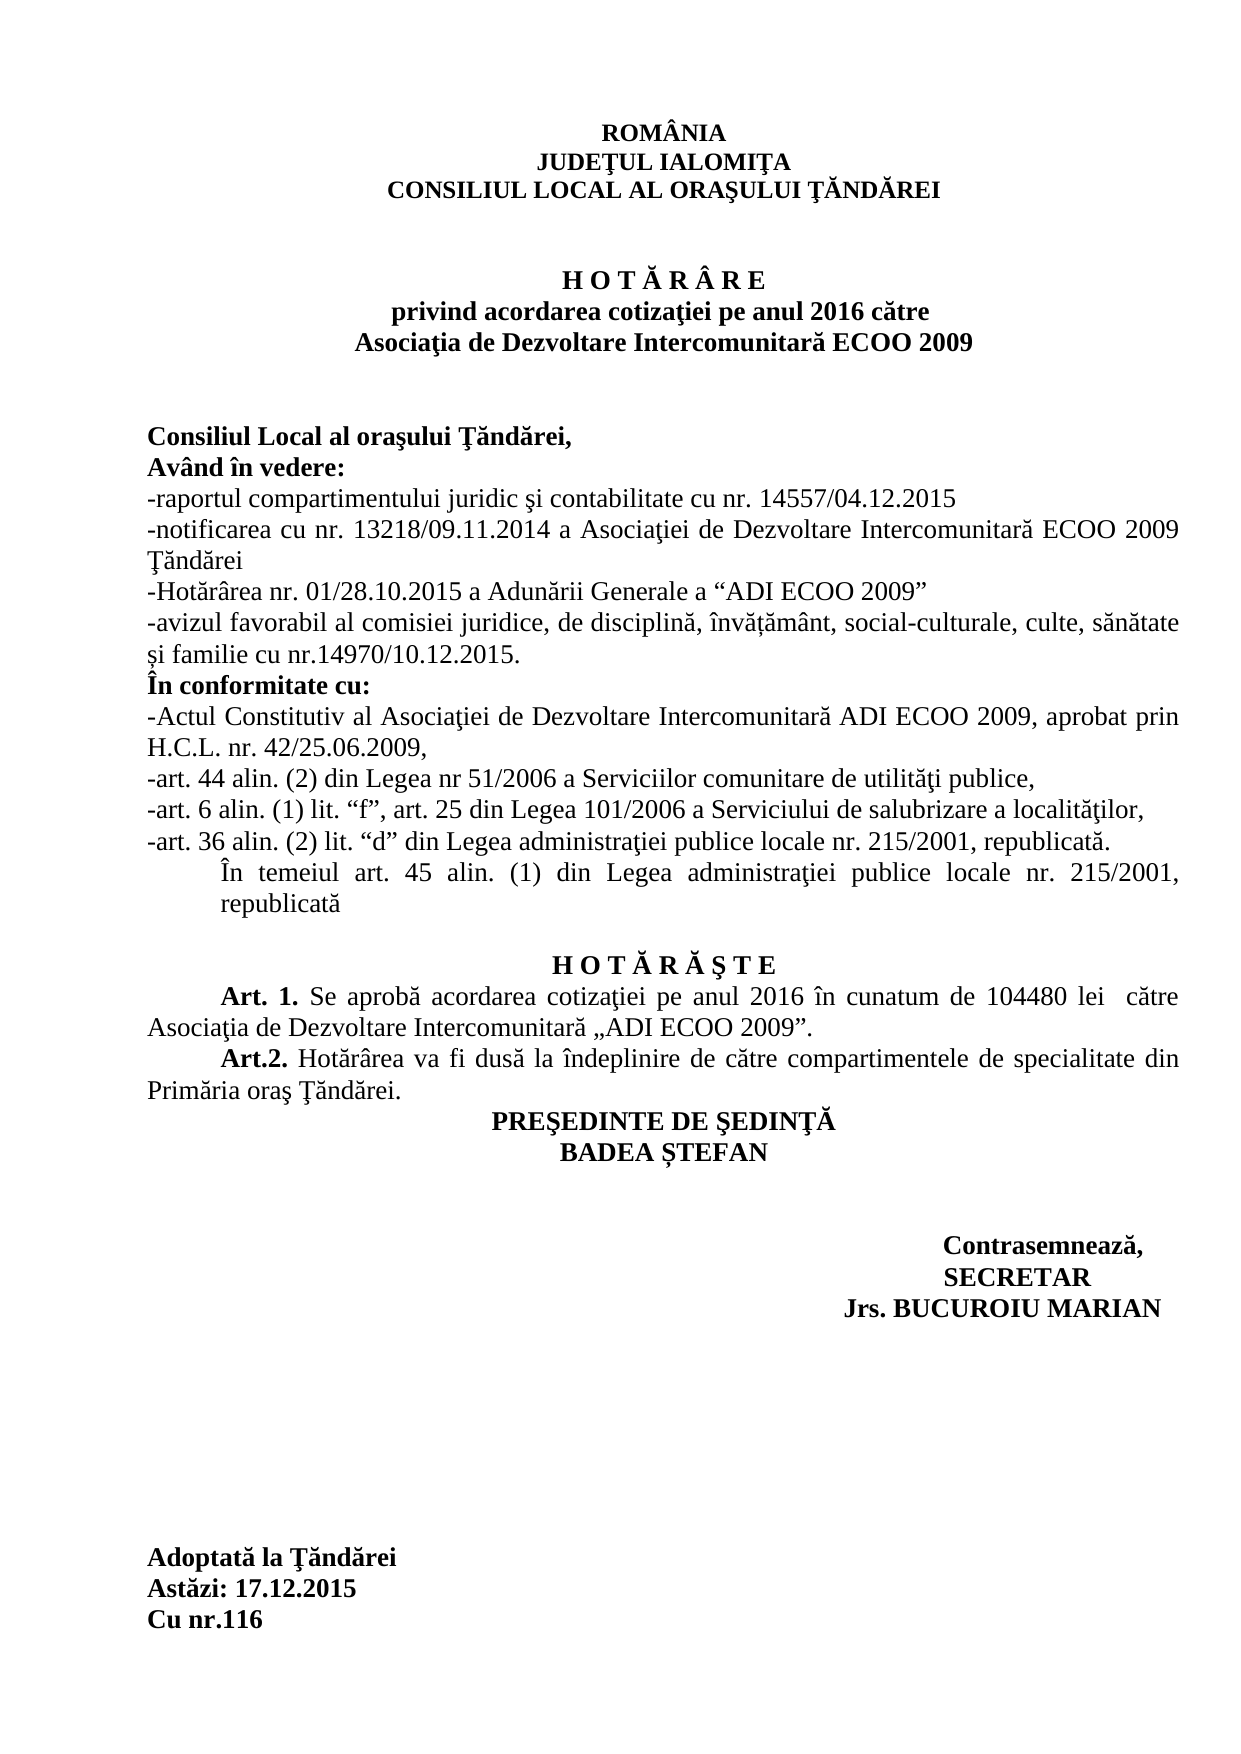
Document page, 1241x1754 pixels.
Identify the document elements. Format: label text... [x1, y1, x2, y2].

text Asociaţia de Dezvoltare Intercomunitară ECOO 2009 [147, 326, 1181, 357]
text BADEA ȘTEFAN [147, 1136, 1181, 1167]
list -Hotărârea nr. 01/28.10.2015 a Adunării Generale a “ADI ECOO 2009” [147, 575, 1181, 607]
text Art.2. Hotărârea va fi dusă la îndeplinire de către compartimentele de specialitate din Primăria oraş Ţăndărei. [147, 1043, 1181, 1105]
list -art. 6 alin. (1) lit. “f”, art. 25 din Legea 101/2006 a Serviciului de salubrizare a localităţilor, [147, 793, 1181, 824]
text JUDEŢUL IALOMIŢA [147, 147, 1181, 175]
text Astăzi: 17.12.2015 [147, 1572, 1181, 1603]
text ROMÂNIA [147, 118, 1181, 147]
list -art. 36 alin. (2) lit. “d” din Legea administraţiei publice locale nr. 215/2001, republicată. [147, 824, 1181, 856]
text Având în vedere: [147, 451, 1181, 482]
text În temeiul art. 45 alin. (1) din Legea administraţiei publice locale nr. 215/2001, republicată [220, 856, 1181, 918]
list -Actul Constitutiv al Asociaţiei de Dezvoltare Intercomunitară ADI ECOO 2009, aprobat prin H.C.L. nr. 42/25.06.2009, [147, 700, 1181, 762]
text Jrs. BUCUROIU MARIAN [735, 1292, 1181, 1323]
list -notificarea cu nr. 13218/09.11.2014 a Asociaţiei de Dezvoltare Intercomunitară ECOO 2009 Ţăndărei [147, 513, 1181, 575]
text CONSILIUL LOCAL AL ORAŞULUI ŢĂNDĂREI [147, 175, 1181, 204]
text PREŞEDINTE DE ŞEDINŢĂ [147, 1105, 1181, 1136]
text H O T Ă R Â R E [147, 264, 1181, 295]
text H O T Ă R Ă Ş T E [147, 949, 1181, 980]
text Cu nr.116 [147, 1603, 1181, 1634]
text Art. 1. Se aprobă acordarea cotizaţiei pe anul 2016 în cunatum de 104480 lei către Asociaţia de Dezvoltare Intercomunitară „ADI ECOO 2009”. [147, 980, 1181, 1043]
text Consiliul Local al oraşului Ţăndărei, [147, 420, 1181, 451]
list -raportul compartimentului juridic şi contabilitate cu nr. 14557/04.12.2015 [147, 482, 1181, 513]
list -art. 44 alin. (2) din Legea nr 51/2006 a Serviciilor comunitare de utilităţi publice, [147, 762, 1181, 793]
list -avizul favorabil al comisiei juridice, de disciplină, învățământ, social-culturale, culte, sănătate și familie cu nr.14970/10.12.2015. [147, 607, 1181, 669]
text privind acordarea cotizaţiei pe anul 2016 către [147, 295, 1181, 326]
text Contrasemnează, [220, 1229, 1181, 1261]
text În conformitate cu: [147, 669, 1181, 700]
text SECRETAR [220, 1261, 1181, 1292]
text Adoptată la Ţăndărei [147, 1541, 1181, 1572]
